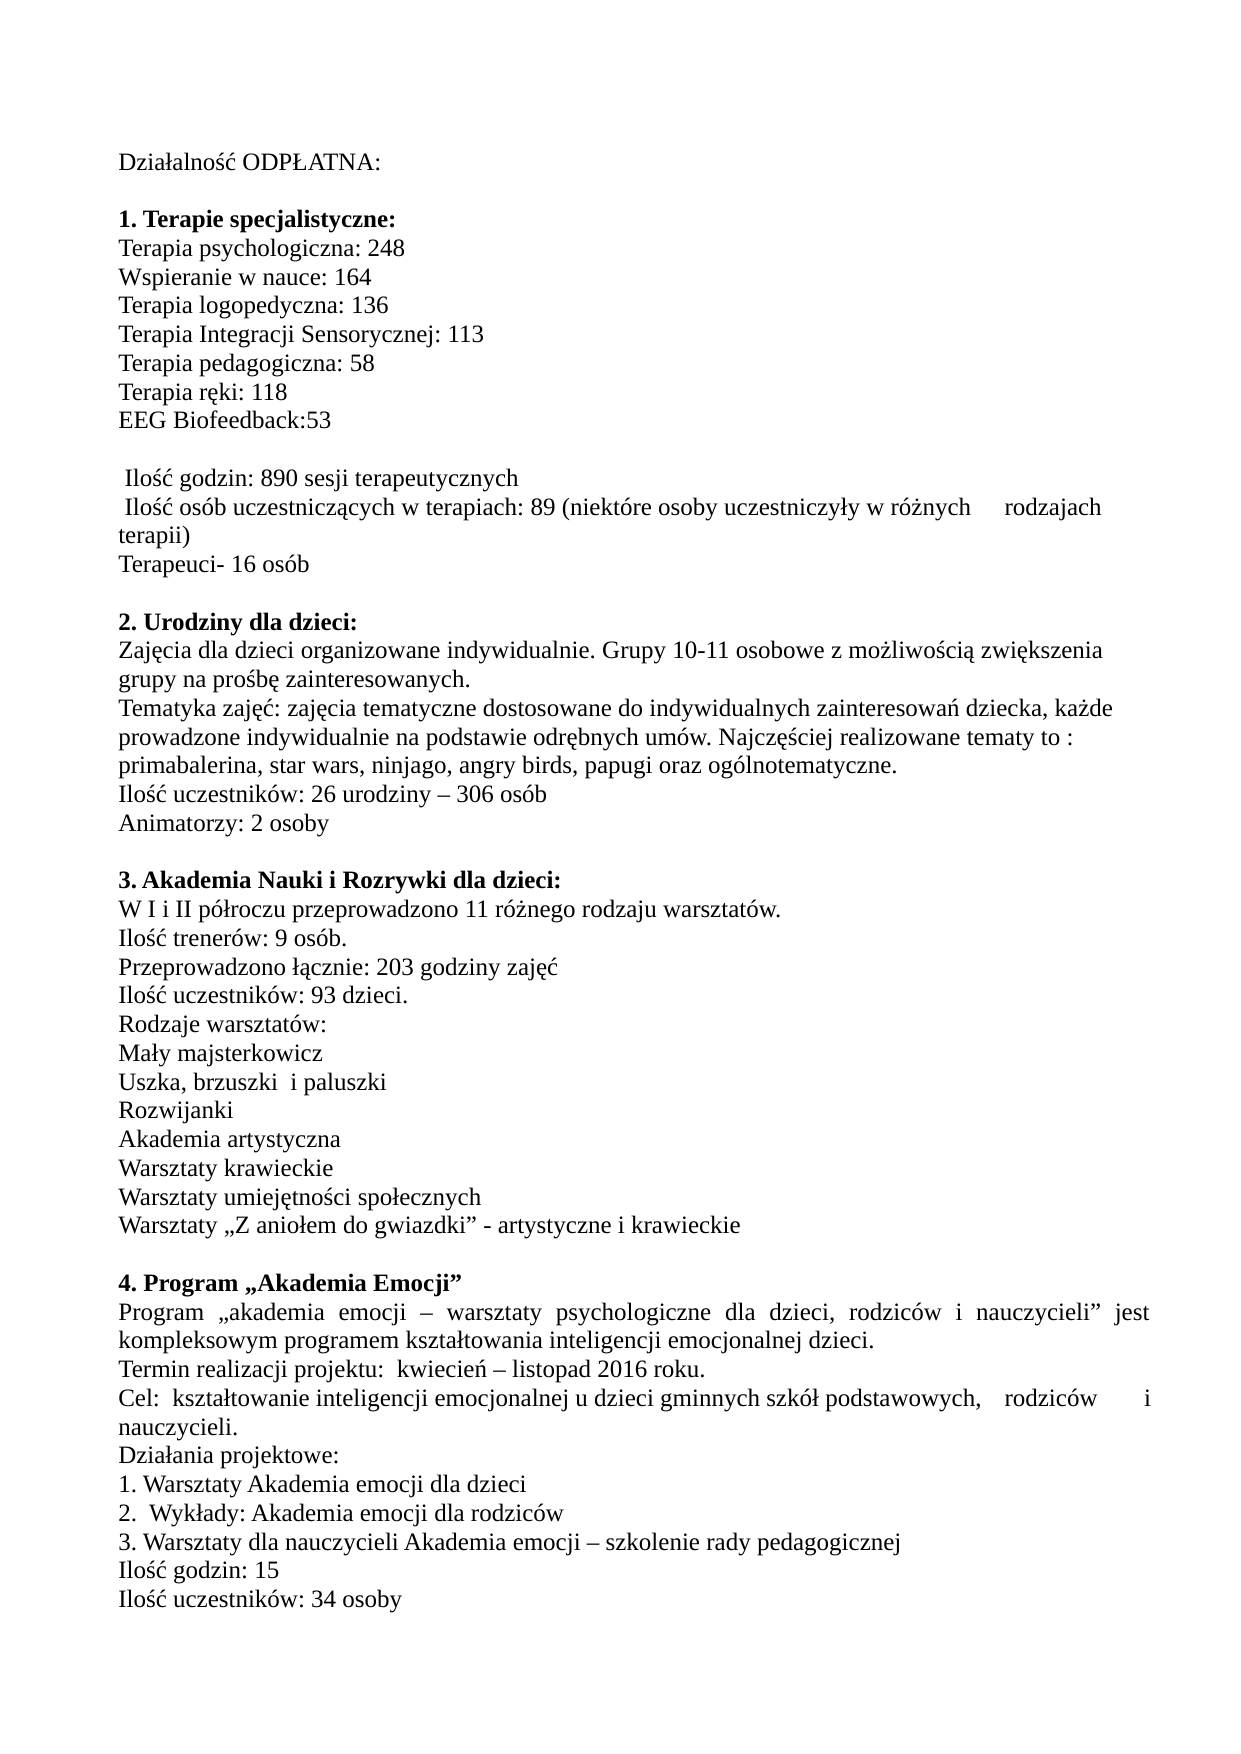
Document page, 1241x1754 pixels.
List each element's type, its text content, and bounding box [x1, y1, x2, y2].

text Termin realizacji projektu: kwiecień – listopad 2016 roku. [118, 1354, 1151, 1383]
list Ilość godzin: 890 sesji terapeutycznych [118, 463, 1151, 492]
text Przeprowadzono łącznie: 203 godziny zajęć [118, 952, 1151, 981]
text 4. Program „Akademia Emocji” [118, 1268, 1151, 1297]
text EEG Biofeedback:53 [118, 406, 1151, 434]
text Cel: kształtowanie inteligencji emocjonalnej u dzieci gminnych szkół podstawowych, rodziców i nauczycieli. [118, 1383, 1151, 1441]
text Działania projektowe: [118, 1441, 1151, 1469]
text Ilość uczestników: 26 urodziny – 306 osób [118, 779, 1151, 808]
text Terapia ręki: 118 [118, 377, 1151, 406]
text Warsztaty umiejętności społecznych [118, 1182, 1151, 1211]
text 3. Akademia Nauki i Rozrywki dla dzieci: [118, 866, 1151, 894]
text Ilość uczestników: 93 dzieci. [118, 981, 1151, 1009]
text 1. Terapie specjalistyczne: [118, 204, 1151, 233]
text Ilość godzin: 15 [118, 1556, 1151, 1584]
text Uszka, brzuszki i paluszki [118, 1067, 1151, 1096]
text Mały majsterkowicz [118, 1038, 1151, 1067]
text Działalność ODPŁATNA: [118, 147, 1151, 176]
text Terapia psychologiczna: 248 [118, 233, 1151, 262]
text Ilość trenerów: 9 osób. [118, 923, 1151, 952]
text Terapeuci- 16 osób [118, 549, 1151, 578]
text Wspieranie w nauce: 164 [118, 262, 1151, 291]
text Akademia artystyczna [118, 1124, 1151, 1153]
text 2. Urodziny dla dzieci: [118, 607, 1151, 636]
text 2. Wykłady: Akademia emocji dla rodziców [118, 1498, 1151, 1527]
text Tematyka zajęć: zajęcia tematyczne dostosowane do indywidualnych zainteresowań dziecka, każde prowadzone indywidualnie na podstawie odrębnych umów. Najczęściej realizowane tematy to : primabalerina, star wars, ninjago, angry birds, papugi oraz ogólnotematyczne. [118, 693, 1151, 779]
text Rodzaje warsztatów: [118, 1009, 1151, 1038]
text Rozwijanki [118, 1096, 1151, 1124]
list Ilość osób uczestniczących w terapiach: 89 (niektóre osoby uczestniczyły w różnych rodzajach terapii) [118, 492, 1151, 549]
text Warsztaty krawieckie [118, 1153, 1151, 1182]
text 3. Warsztaty dla nauczycieli Akademia emocji – szkolenie rady pedagogicznej [118, 1527, 1151, 1556]
text Terapia logopedyczna: 136 [118, 291, 1151, 319]
text Ilość uczestników: 34 osoby [118, 1584, 1151, 1613]
text 1. Warsztaty Akademia emocji dla dzieci [118, 1469, 1151, 1498]
text Warsztaty „Z aniołem do gwiazdki” - artystyczne i krawieckie [118, 1211, 1151, 1239]
text W I i II półroczu przeprowadzono 11 różnego rodzaju warsztatów. [118, 894, 1151, 923]
text Terapia Integracji Sensorycznej: 113 [118, 319, 1151, 348]
text Zajęcia dla dzieci organizowane indywidualnie. Grupy 10-11 osobowe z możliwością zwiększenia grupy na prośbę zainteresowanych. [118, 636, 1151, 693]
text Terapia pedagogiczna: 58 [118, 348, 1151, 377]
text Program „akademia emocji – warsztaty psychologiczne dla dzieci, rodziców i nauczycieli” jest kompleksowym programem kształtowania inteligencji emocjonalnej dzieci. [118, 1297, 1151, 1354]
text Animatorzy: 2 osoby [118, 808, 1151, 837]
